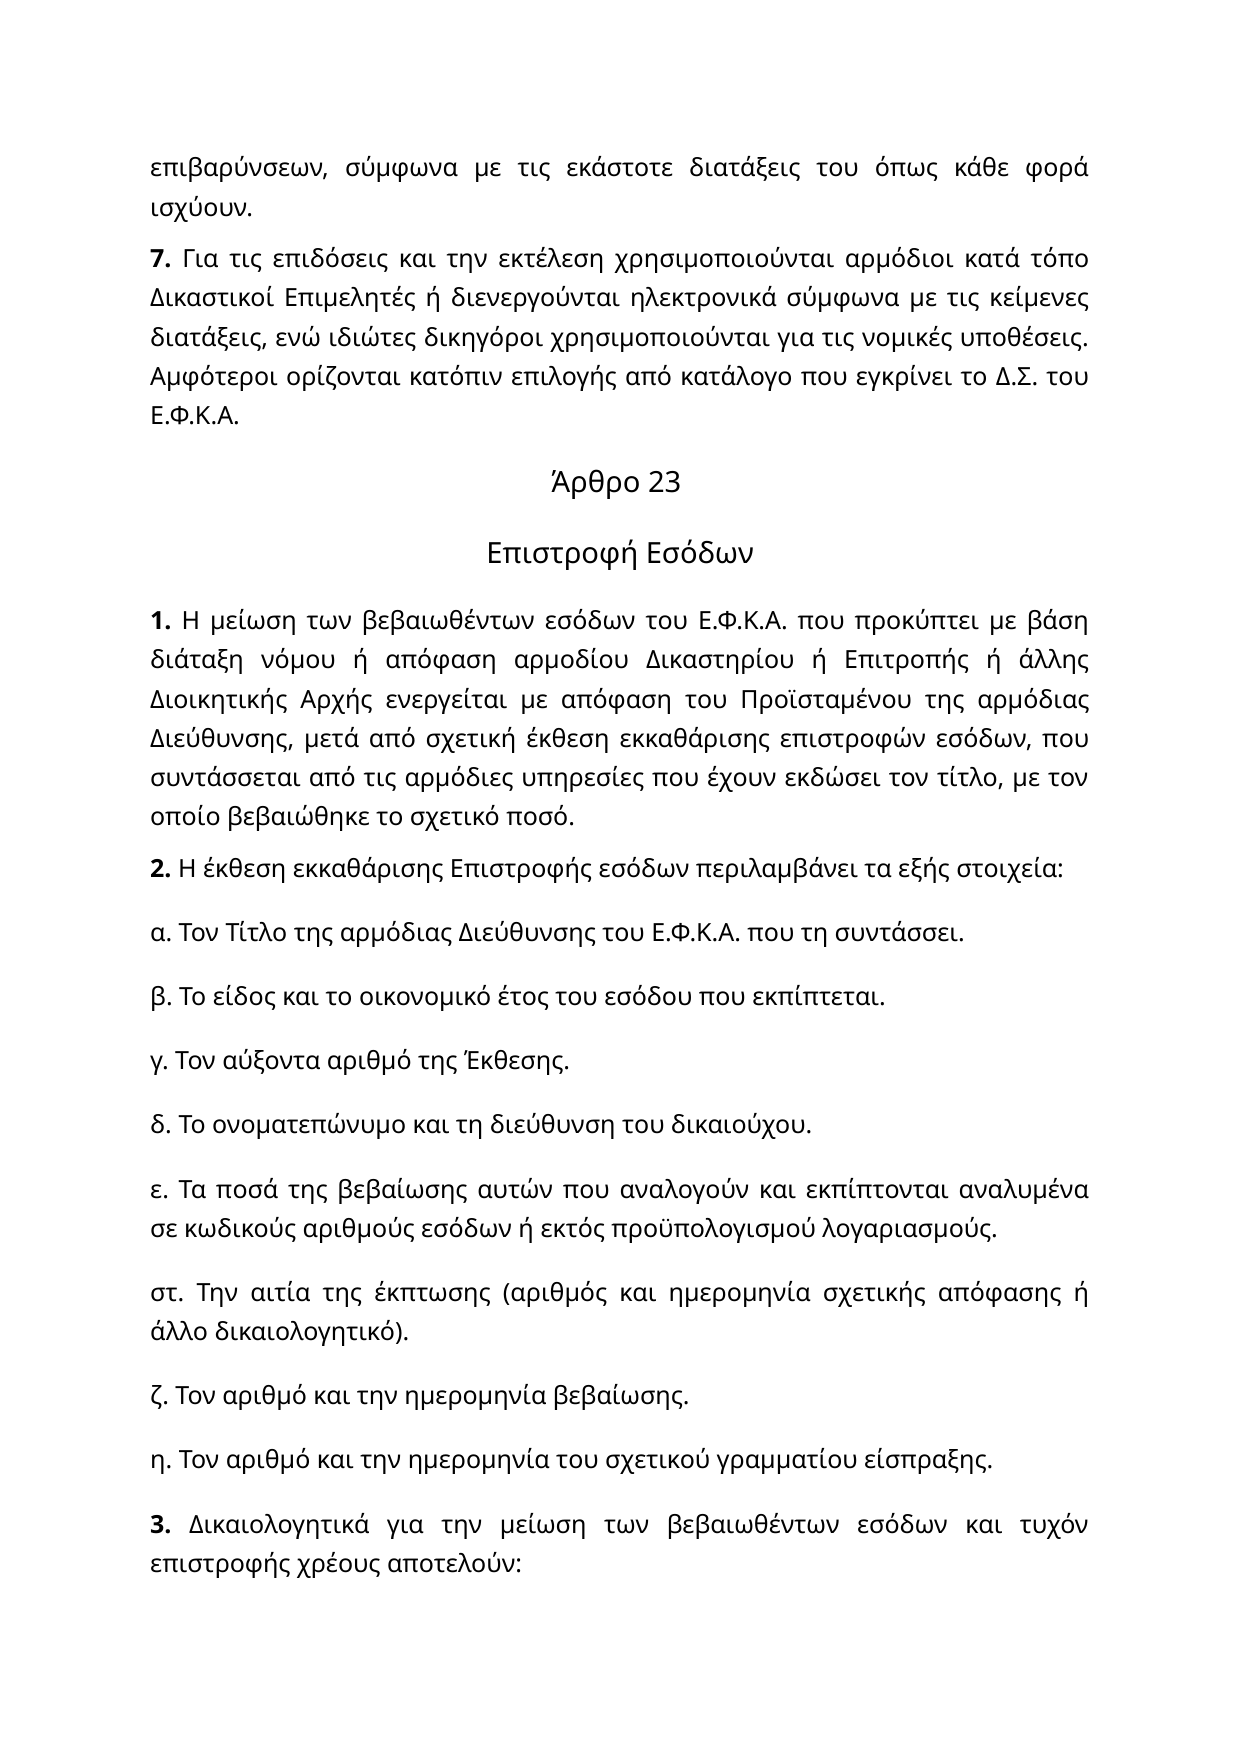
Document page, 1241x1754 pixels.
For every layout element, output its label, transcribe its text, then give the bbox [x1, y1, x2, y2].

text στ. Την αιτία της έκπτωσης (αριθμός και ημερομηνία σχετικής απόφασης ή άλλο δικαιολογητικό). [150, 1274, 1090, 1348]
text γ. Τον αύξοντα αριθμό της Έκθεσης. [150, 1043, 1090, 1077]
text η. Τον αριθμό και την ημερομηνία του σχετικού γραμματίου είσπραξης. [150, 1442, 1090, 1476]
text επιβαρύνσεων, σύμφωνα με τις εκάστοτε διατάξεις του όπως κάθε φορά ισχύουν. [150, 150, 1090, 223]
text 2. Η έκθεση εκκαθάρισης Επιστροφής εσόδων περιλαμβάνει τα εξής στοιχεία: [150, 850, 1090, 884]
text ζ. Τον αριθμό και την ημερομηνία βεβαίωσης. [150, 1378, 1090, 1412]
subtitle Άρθρο 23 [150, 462, 1090, 501]
text δ. Το ονοματεπώνυμο και τη διεύθυνση του δικαιούχου. [150, 1107, 1090, 1141]
text 1. Η μείωση των βεβαιωθέντων εσόδων του Ε.Φ.Κ.Α. που προκύπτει με βάση διάταξη νόμου ή απόφαση αρμοδίου Δικαστηρίου ή Επιτροπής ή άλλης Διοικητικής Αρχής ενεργείται με απόφαση του Προϊσταμένου της αρμόδιας Διεύθυνσης, μετά από σχετική έκθεση εκκαθάρισης επιστροφών εσόδων, που συντάσσεται από τις αρμόδιες υπηρεσίες που έχουν εκδώσει τον τίτλο, με τον οποίο βεβαιώθηκε το σχετικό ποσό. [150, 603, 1090, 833]
text β. Το είδος και το οικονομικό έτος του εσόδου που εκπίπτεται. [150, 979, 1090, 1013]
text 7. Για τις επιδόσεις και την εκτέλεση χρησιμοποιούνται αρμόδιοι κατά τόπο Δικαστικοί Επιμελητές ή διενεργούνται ηλεκτρονικά σύμφωνα με τις κείμενες διατάξεις, ενώ ιδιώτες δικηγόροι χρησιμοποιούνται για τις νομικές υποθέσεις. Αμφότεροι ορίζονται κατόπιν επιλογής από κατάλογο που εγκρίνει το Δ.Σ. του Ε.Φ.Κ.Α. [150, 241, 1090, 432]
text ε. Τα ποσά της βεβαίωσης αυτών που αναλογούν και εκπίπτονται αναλυμένα σε κωδικούς αριθμούς εσόδων ή εκτός προϋπολογισμού λογαριασμούς. [150, 1171, 1090, 1244]
text α. Τον Τίτλο της αρμόδιας Διεύθυνσης του Ε.Φ.Κ.Α. που τη συντάσσει. [150, 914, 1090, 949]
text 3. Δικαιολογητικά για την μείωση των βεβαιωθέντων εσόδων και τυχόν επιστροφής χρέους αποτελούν: [150, 1506, 1090, 1579]
subtitle Επιστροφή Εσόδων [150, 532, 1090, 572]
